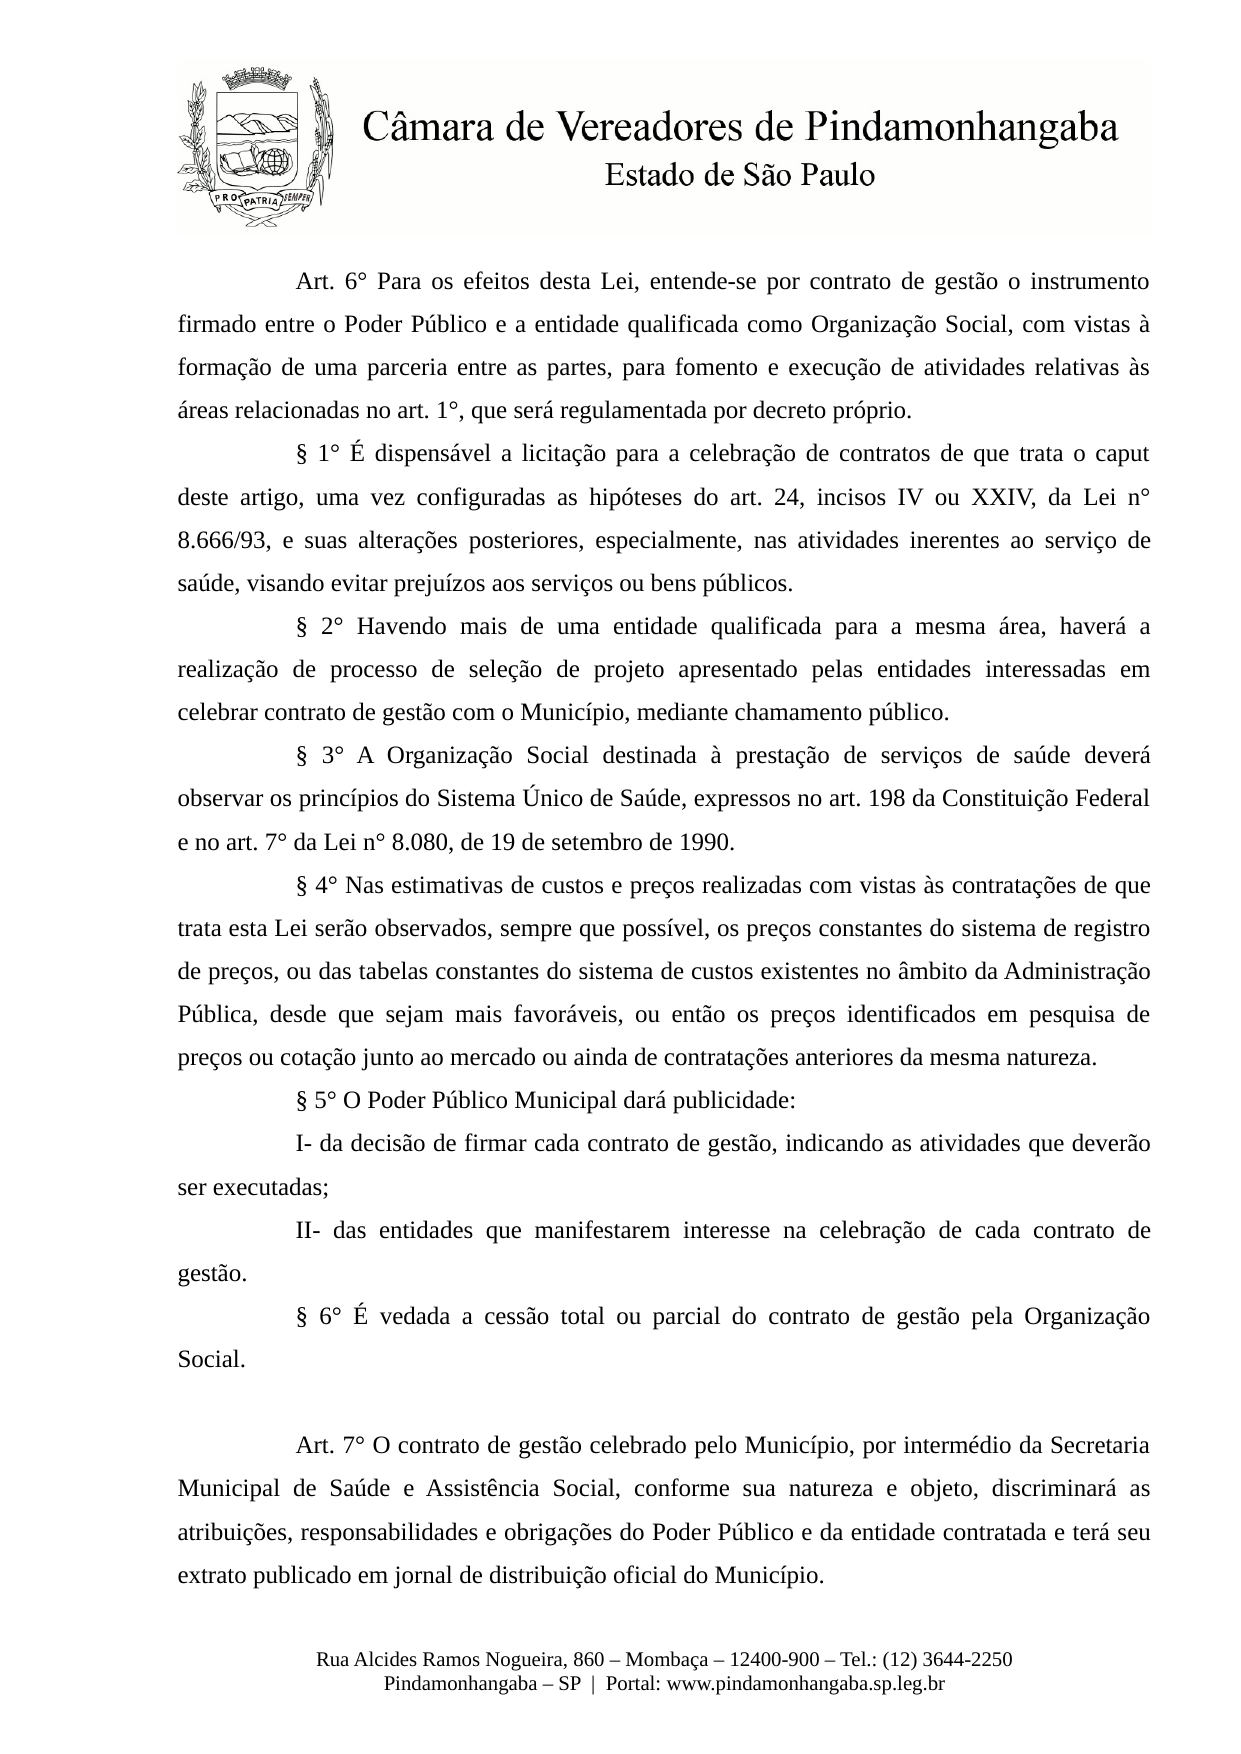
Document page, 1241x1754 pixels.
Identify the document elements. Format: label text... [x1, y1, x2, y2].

text § 5° O Poder Público Municipal dará publicidade: [177, 1085, 1152, 1114]
text Art. 6° Para os efeitos desta Lei, entende-se por contrato de gestão o instrumento firmado entre o Poder Público e a entidade qualificada como Organização Social, com vistas à formação de uma parceria entre as partes, para fomento e execução de atividades relativas às áreas relacionadas no art. 1°, que será regulamentada por decreto próprio. [177, 266, 1152, 424]
text § 4° Nas estimativas de custos e preços realizadas com vistas às contratações de que trata esta Lei serão observados, sempre que possível, os preços constantes do sistema de registro de preços, ou das tabelas constantes do sistema de custos existentes no âmbito da Administração Pública, desde que sejam mais favoráveis, ou então os preços identificados em pesquisa de preços ou cotação junto ao mercado ou ainda de contratações anteriores da mesma natureza. [177, 870, 1152, 1071]
text § 1° É dispensável a licitação para a celebração de contratos de que trata o caput deste artigo, uma vez configuradas as hipóteses do art. 24, incisos IV ou XXIV, da Lei n° 8.666/93, e suas alterações posteriores, especialmente, nas atividades inerentes ao serviço de saúde, visando evitar prejuízos aos serviços ou bens públicos. [177, 438, 1152, 597]
text § 6° É vedada a cessão total ou parcial do contrato de gestão pela Organização Social. [177, 1301, 1152, 1373]
picture [177, 59, 1152, 236]
text § 3° A Organização Social destinada à prestação de serviços de saúde deverá observar os princípios do Sistema Único de Saúde, expressos no art. 198 da Constituição Federal e no art. 7° da Lei n° 8.080, de 19 de setembro de 1990. [177, 740, 1152, 855]
text § 2° Havendo mais de uma entidade qualificada para a mesma área, haverá a realização de processo de seleção de projeto apresentado pelas entidades interessadas em celebrar contrato de gestão com o Município, mediante chamamento público. [177, 611, 1152, 726]
text I- da decisão de firmar cada contrato de gestão, indicando as atividades que deverão ser executadas; [177, 1128, 1152, 1200]
text Art. 7° O contrato de gestão celebrado pelo Município, por intermédio da Secretaria Municipal de Saúde e Assistência Social, conforme sua natureza e objeto, discriminará as atribuições, responsabilidades e obrigações do Poder Público e da entidade contratada e terá seu extrato publicado em jornal de distribuição oficial do Município. [177, 1430, 1152, 1588]
text II- das entidades que manifestarem interesse na celebração de cada contrato de gestão. [177, 1215, 1152, 1287]
